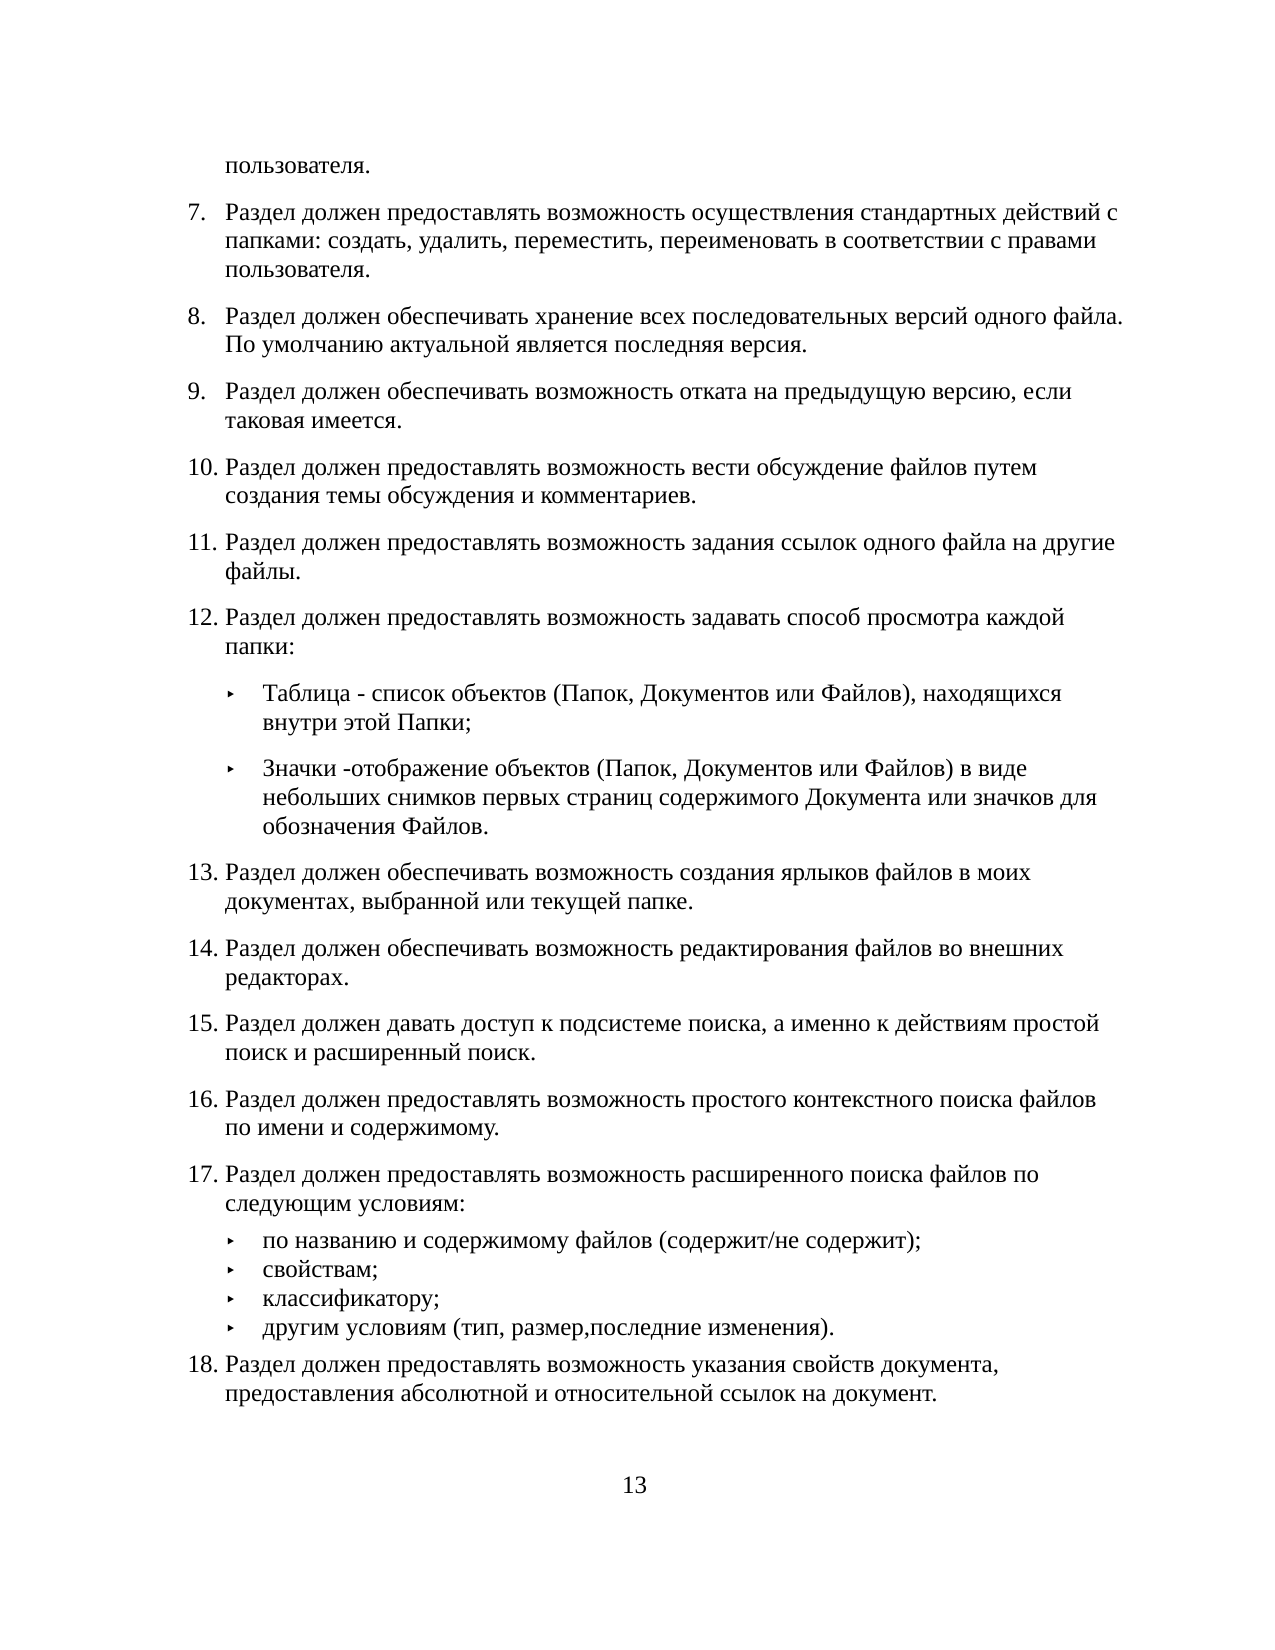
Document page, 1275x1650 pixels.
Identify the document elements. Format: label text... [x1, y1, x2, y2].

list Таблица - список объектов (Папок, Документов или Файлов), находящихся внутри этой Папки; [225, 678, 1125, 735]
list по названию и содержимому файлов (содержит/не содержит); [225, 1226, 1125, 1254]
list Раздел должен давать доступ к подсистеме поиска, а именно к действиям простой поиск и расширенный поиск. [187, 1008, 1125, 1066]
list Раздел должен предоставлять возможность задания ссылок одного файла на другие файлы. [187, 527, 1125, 584]
list классификатору; [225, 1283, 1125, 1312]
list свойствам; [225, 1254, 1125, 1283]
list Раздел должен предоставлять возможность простого контекстного поиска файлов по имени и содержимому. [187, 1084, 1125, 1141]
list Раздел должен обеспечивать хранение всех последовательных версий одного файла. По умолчанию актуальной является последняя версия. [187, 301, 1125, 358]
list Значки -отображение объектов (Папок, Документов или Файлов) в виде небольших снимков первых страниц содержимого Документа или значков для обозначения Файлов. [225, 753, 1125, 839]
list пользователя. [187, 150, 1125, 179]
list Раздел должен обеспечивать возможность создания ярлыков файлов в моих документах, выбранной или текущей папке. [187, 857, 1125, 915]
list Раздел должен предоставлять возможность вести обсуждение файлов путем создания темы обсуждения и комментариев. [187, 452, 1125, 509]
list Раздел должен обеспечивать возможность отката на предыдущую версию, если таковая имеется. [187, 376, 1125, 434]
list другим условиям (тип, размер,последние изменения). [225, 1312, 1125, 1341]
list Раздел должен предоставлять возможность осуществления стандартных действий с папками: создать, удалить, переместить, переименовать в соответствии с правами пользователя. [187, 197, 1125, 283]
list Раздел должен обеспечивать возможность редактирования файлов во внешних редакторах. [187, 933, 1125, 990]
list Раздел должен предоставлять возможность указания свойств документа, предоставления абсолютной и относительной ссылок на документ. [187, 1349, 1125, 1407]
list Раздел должен предоставлять возможность задавать способ просмотра каждой папки: [187, 602, 1125, 660]
list Раздел должен предоставлять возможность расширенного поиска файлов по следующим условиям: [187, 1159, 1125, 1217]
